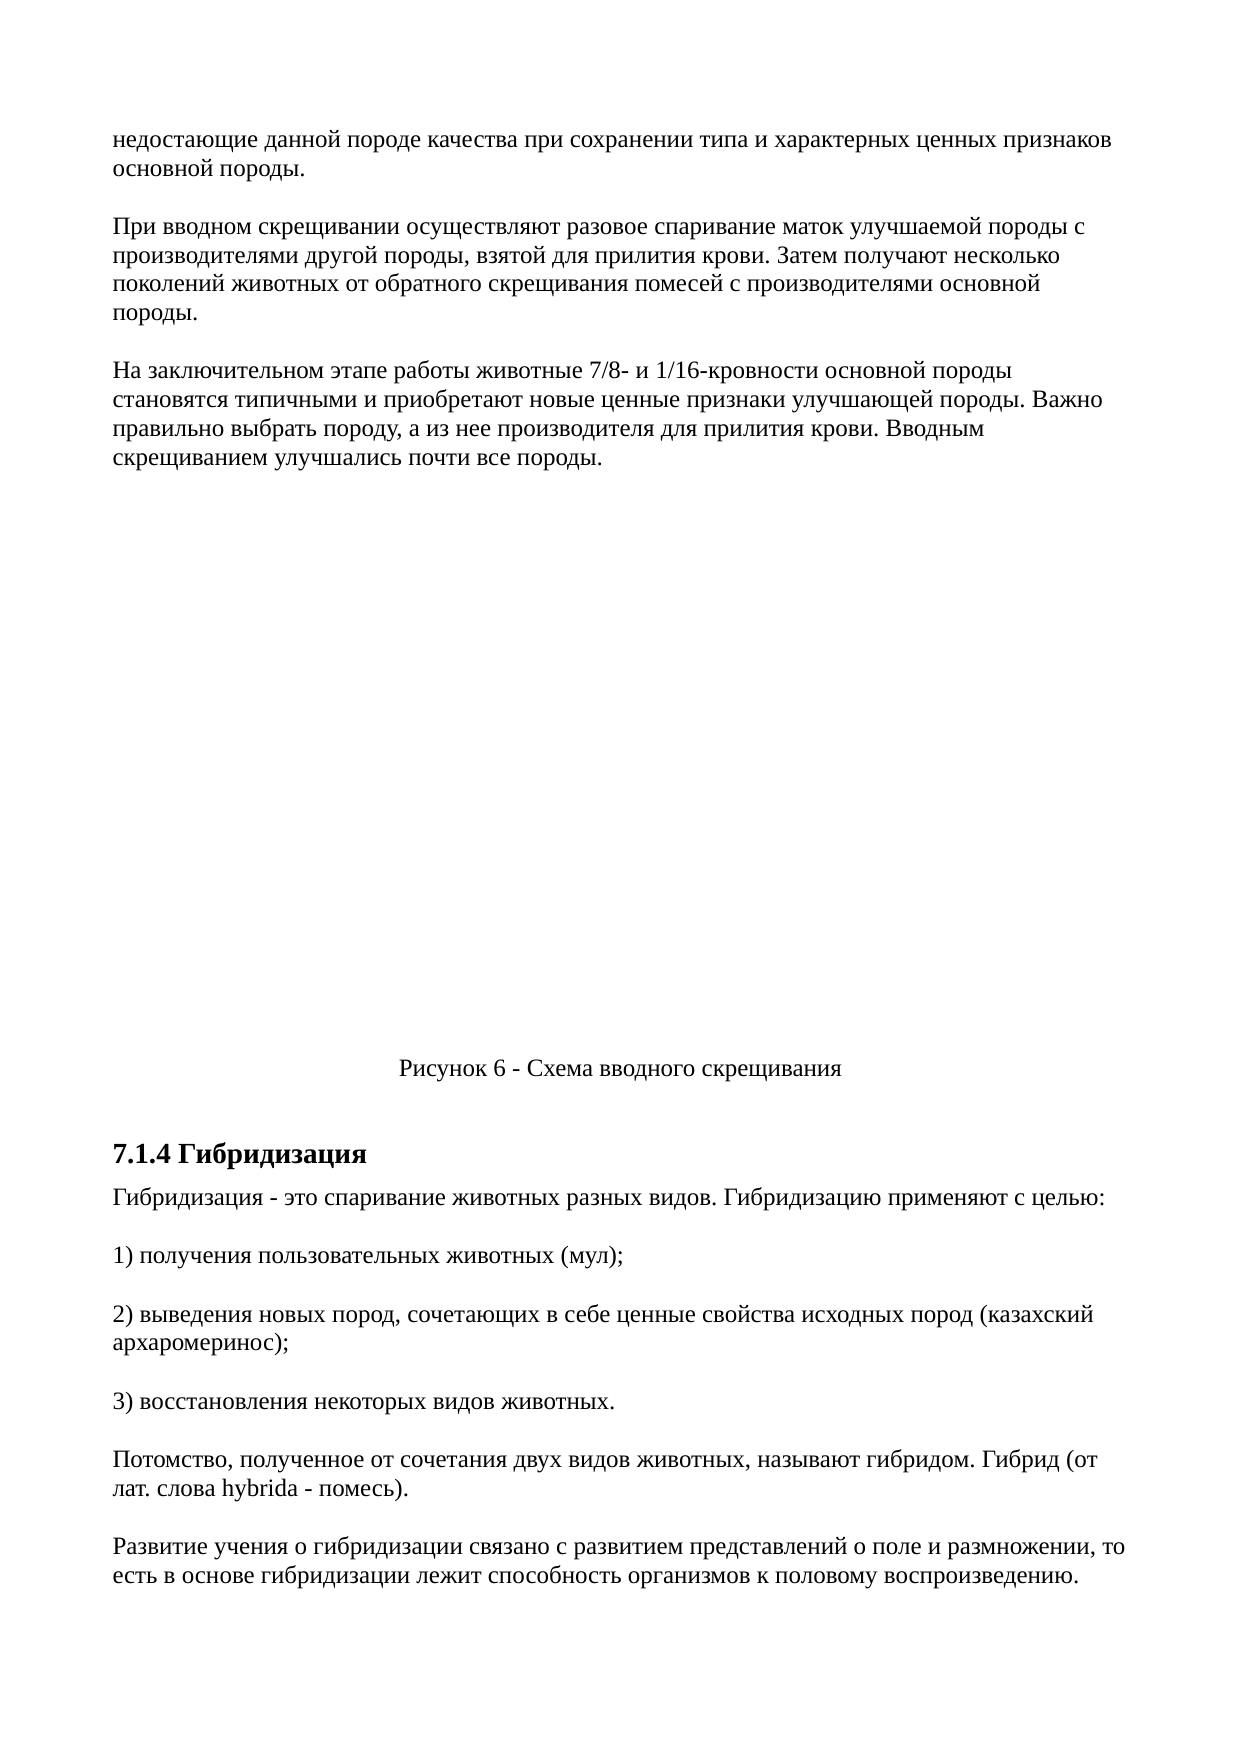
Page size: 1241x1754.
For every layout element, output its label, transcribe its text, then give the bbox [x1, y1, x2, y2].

table_header недостающие данной породе качества при сохранении типа и характерных ценных признаков основной породы. При вводном скрещивании осуществляют разовое спаривание маток улучшаемой породы с производителями другой породы, взятой для прилития крови. Затем получают несколько поколений животных от обратного скрещивания помесей с производителями основной породы. На заключительном этапе работы животные 7/8- и 1/16-кровности основной породы становятся типичными и приобретают новые ценные признаки улучшающей породы. Важно правильно выбрать породу, а из нее производителя для прилития крови. Вводным скрещиванием улучшались почти все породы. Рисунок 6 - Схема вводного скрещивания 7.1.4 Гибридизация Гибридизация - это спаривание животных разных видов. Гибридизацию применяют с целью: 1) получения пользовательных животных (мул); 2) выведения новых пород, сочетающих в себе ценные свойства исходных пород (казахский архаромеринос); 3) восстановления некоторых видов животных. Потомство, полученное от сочетания двух видов животных, называют гибридом. Гибрид (от лат. слова hybrida - помесь). Развитие учения о гибридизации связано с развитием представлений о поле и размножении, то есть в основе гибридизации лежит способность организмов к половому воспроизведению. [109, 121, 1131, 1621]
table_header [106, 118, 1134, 1624]
